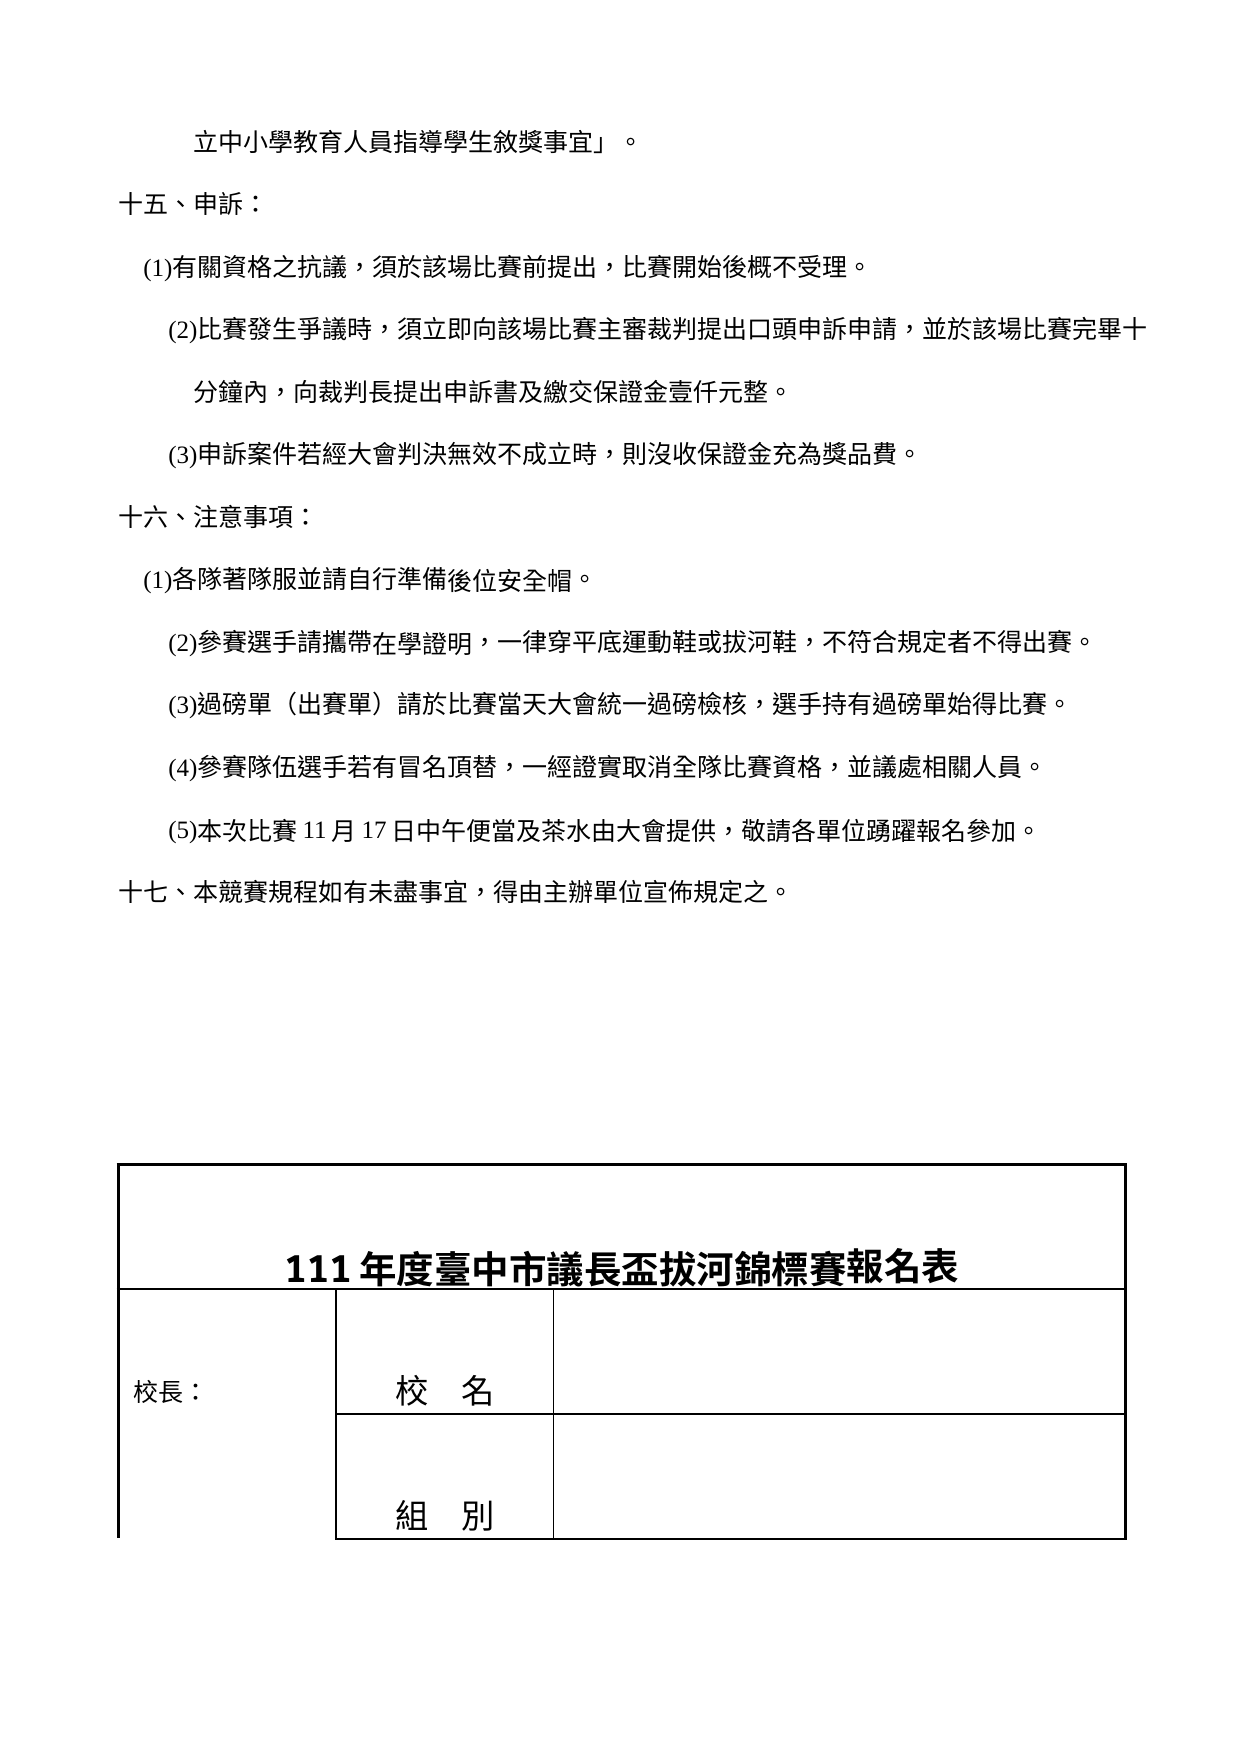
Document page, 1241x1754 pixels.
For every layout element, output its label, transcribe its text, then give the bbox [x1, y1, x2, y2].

text 十七、本競賽規程如有未盡事宜，得由主辦單位宣佈規定之。 [118, 851, 1152, 913]
table_cell 校長： [120, 1290, 335, 1538]
text 立中小學教育人員指導學生敘獎事宜」。 [118, 101, 1152, 163]
text (3)申訴案件若經大會判決無效不成立時，則沒收保證金充為獎品費。 [118, 413, 1152, 476]
text 十六、注意事項： [118, 476, 1152, 538]
text (5)本次比賽11月17日中午便當及茶水由大會提供，敬請各單位踴躍報名參加。 [168, 788, 1152, 851]
text (1)有關資格之抗議，須於該場比賽前提出，比賽開始後概不受理。 [118, 226, 1152, 288]
text (4)參賽隊伍選手若有冒名頂替，一經證實取消全隊比賽資格，並議處相關人員。 [168, 726, 1152, 788]
text 十五、申訴： [118, 163, 1152, 226]
table_cell 校 名 [337, 1290, 553, 1413]
table_cell [554, 1415, 1124, 1538]
text (2)比賽發生爭議時，須立即向該場比賽主審裁判提出口頭申訴申請，並於該場比賽完畢十分鐘內，向裁判長提出申訴書及繳交保證金壹仟元整。 [168, 288, 1152, 413]
text (3)過磅單（出賽單）請於比賽當天大會統一過磅檢核，選手持有過磅單始得比賽。 [168, 663, 1152, 726]
table_cell 組 別 [337, 1415, 553, 1538]
table_header 111年度臺中市議長盃拔河錦標賽報名表 [120, 1166, 1124, 1288]
text (2)參賽選手請攜帶在學證明，一律穿平底運動鞋或拔河鞋，不符合規定者不得出賽。 [168, 601, 1152, 663]
table_cell [554, 1290, 1124, 1413]
text (1)各隊著隊服並請自行準備後位安全帽。 [118, 538, 1152, 601]
